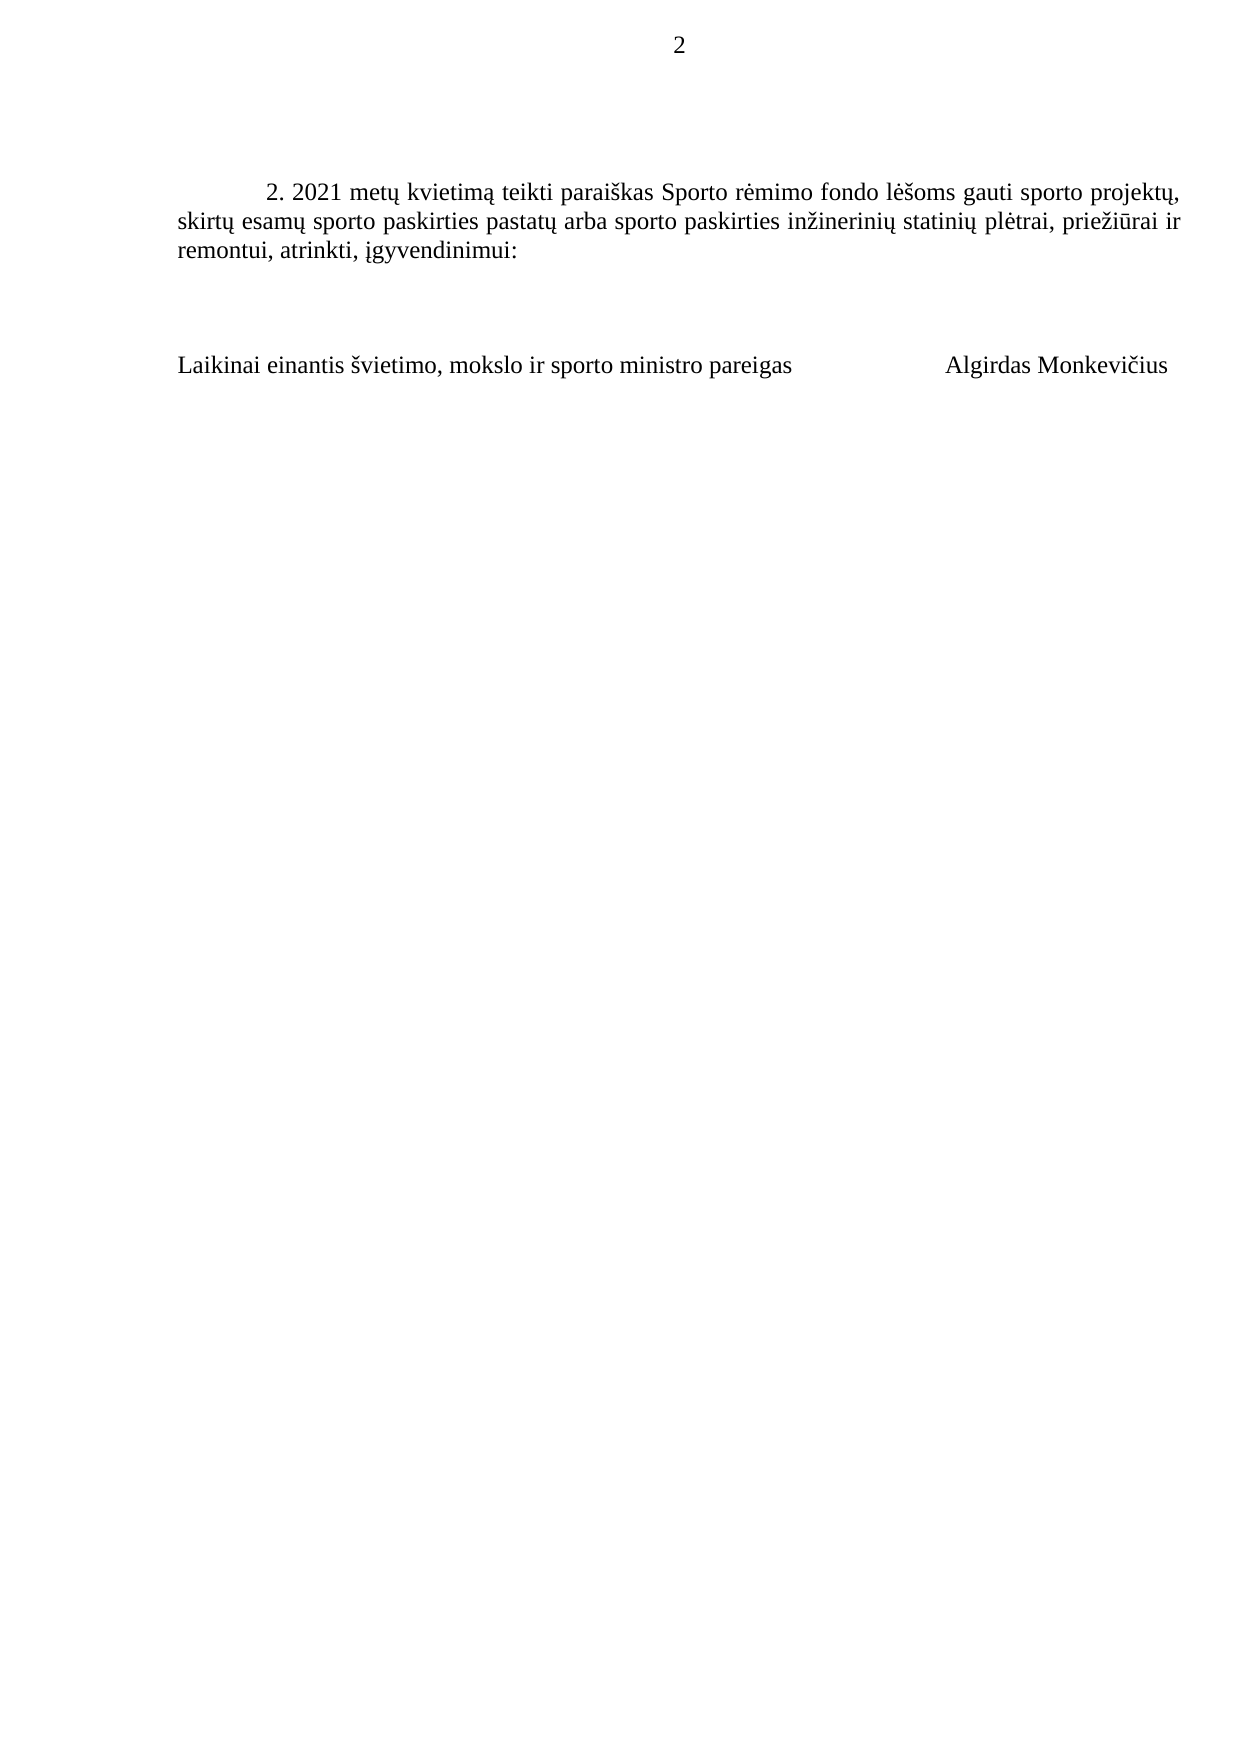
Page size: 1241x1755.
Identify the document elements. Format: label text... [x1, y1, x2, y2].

text 2. 2021 metų kvietimą teikti paraiškas Sporto rėmimo fondo lėšoms gauti sporto projektų, skirtų esamų sporto paskirties pastatų arba sporto paskirties inžinerinių statinių plėtrai, priežiūrai ir remontui, atrinkti, įgyvendinimui: [177, 177, 1181, 263]
text Laikinai einantis švietimo, mokslo ir sporto ministro pareigas Algirdas Monkevičius [177, 350, 1181, 378]
